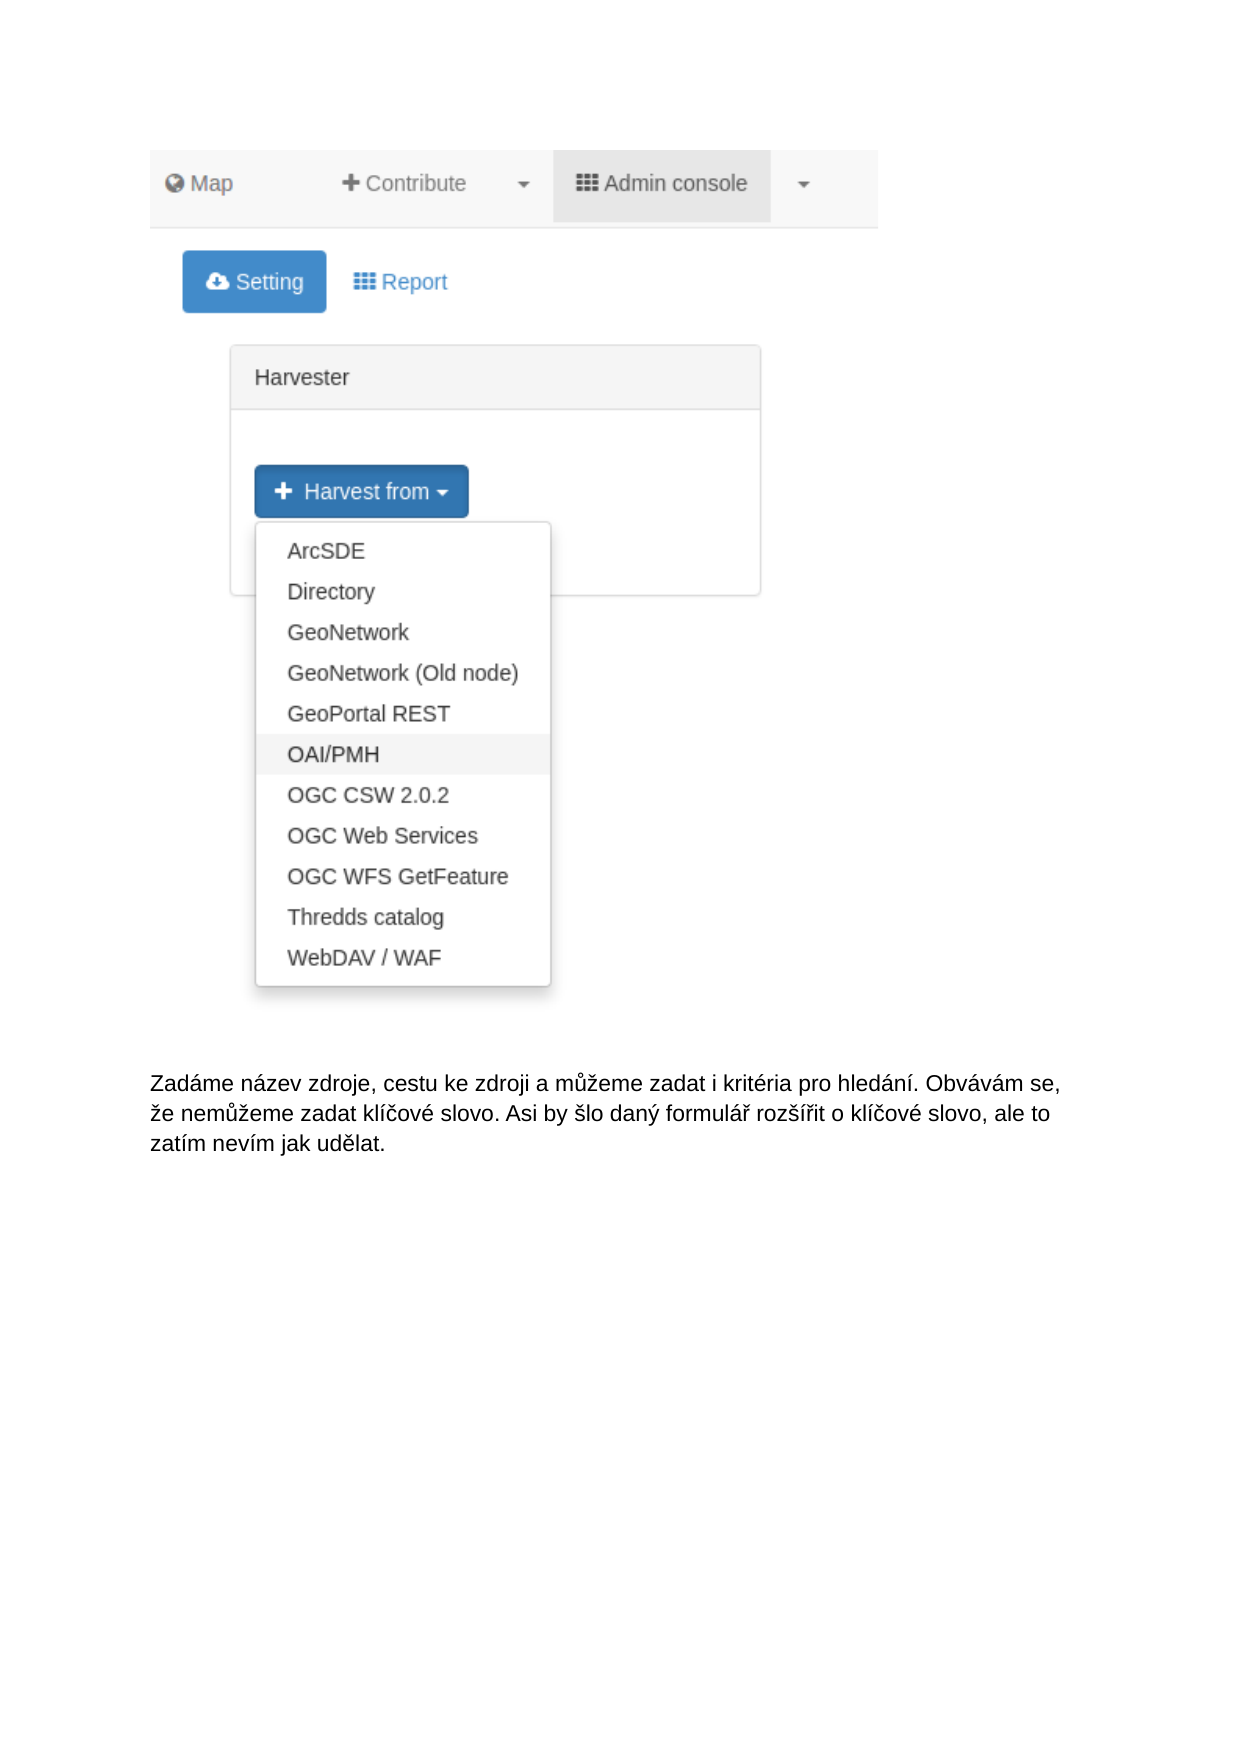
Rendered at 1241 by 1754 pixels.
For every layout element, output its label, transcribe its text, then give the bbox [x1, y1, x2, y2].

text Zadáme název zdroje, cestu ke zdroji a můžeme zadat i kritéria pro hledání. Obvávám se, že nemůžeme zadat klíčové slovo. Asi by šlo daný formulář rozšířit o klíčové slovo, ale to zatím nevím jak udělat. [150, 1069, 1090, 1156]
picture [150, 150, 879, 1066]
